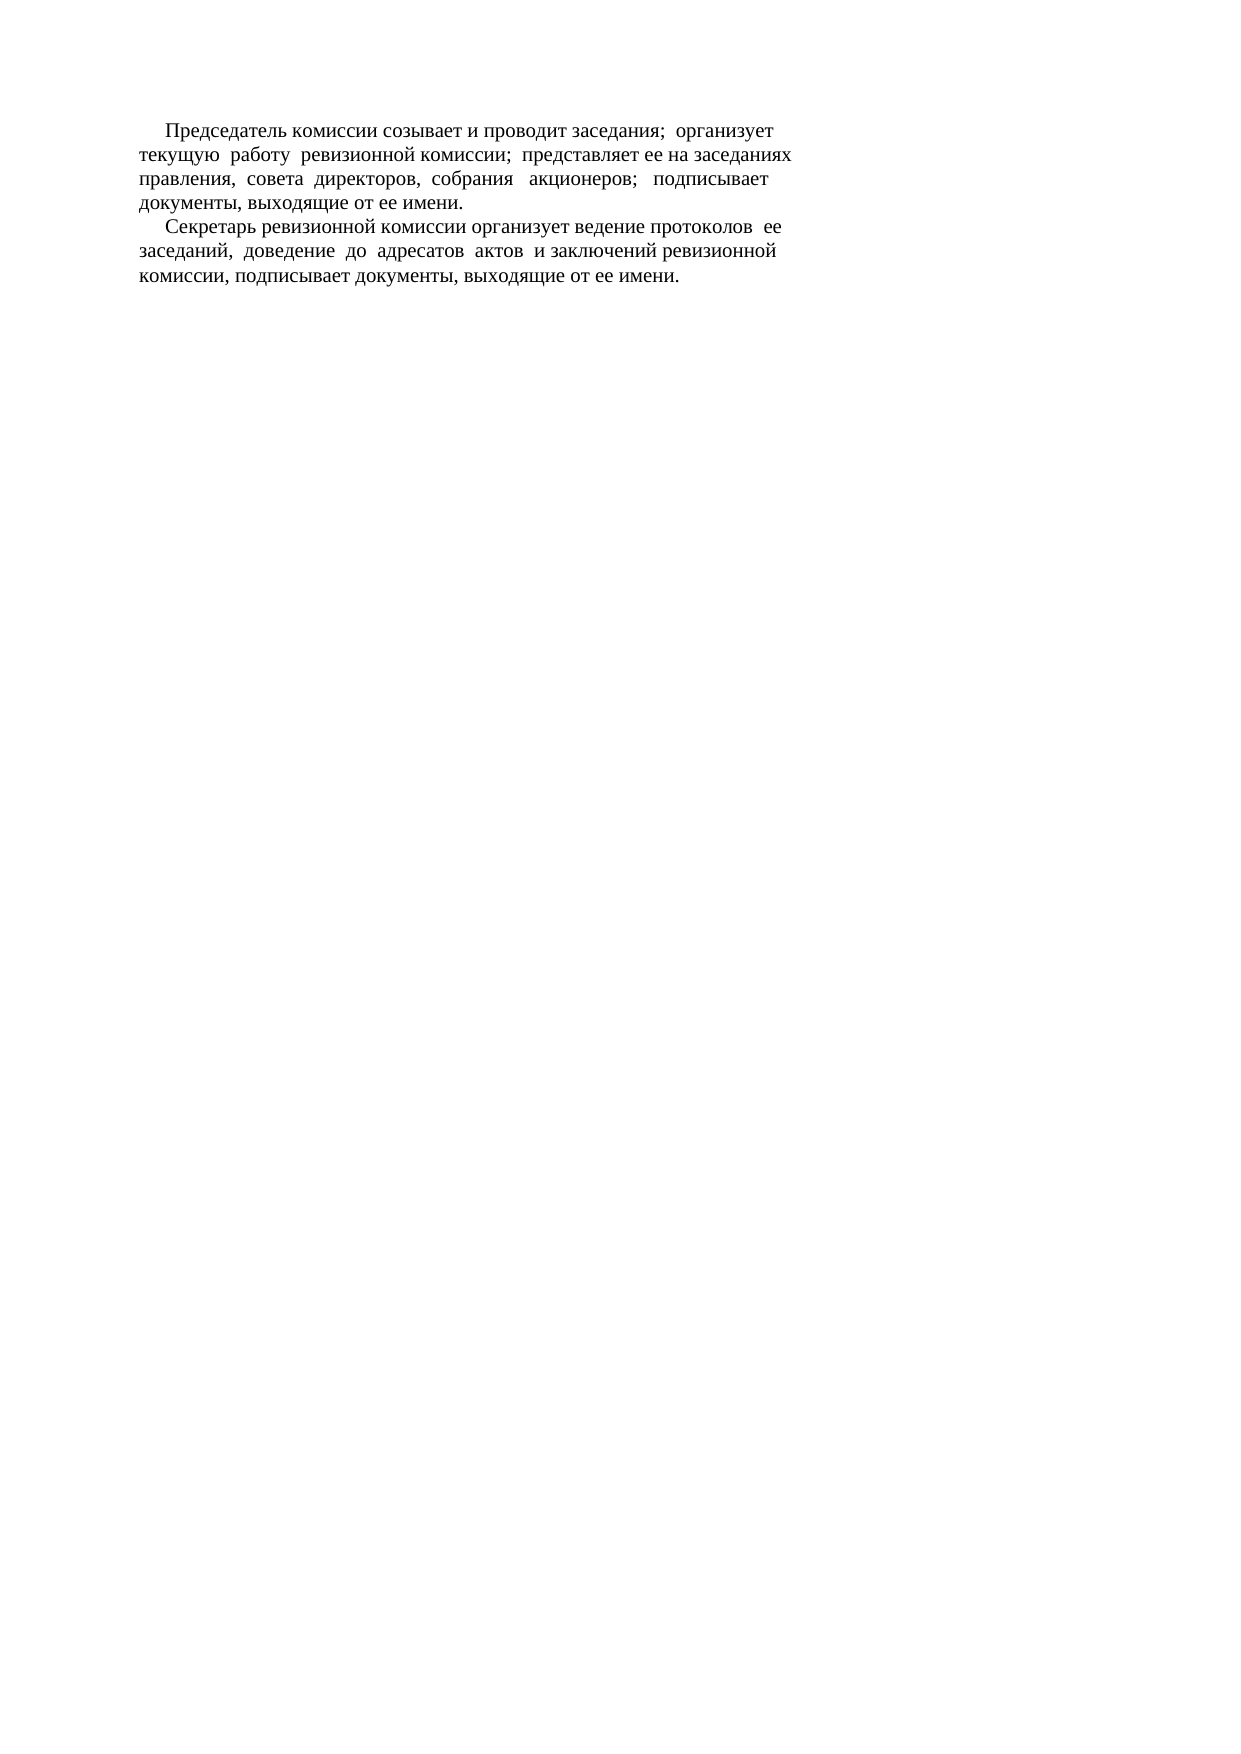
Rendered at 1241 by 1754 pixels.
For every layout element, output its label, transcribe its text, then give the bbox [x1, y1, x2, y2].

text Председатель комиссии созывает и проводит заседания; организует [118, 118, 1122, 142]
text комиссии, подписывает документы, выходящие от ее имени. [118, 262, 1122, 287]
text Секретарь ревизионной комиссии организует ведение протоколов ее [118, 214, 1122, 238]
text текущую работу ревизионной комиссии; представляет ее на заседаниях [118, 142, 1122, 166]
text правления, совета директоров, собрания акционеров; подписывает [118, 166, 1122, 190]
text заседаний, доведение до адресатов актов и заключений ревизионной [118, 238, 1122, 262]
text документы, выходящие от ее имени. [118, 190, 1122, 214]
